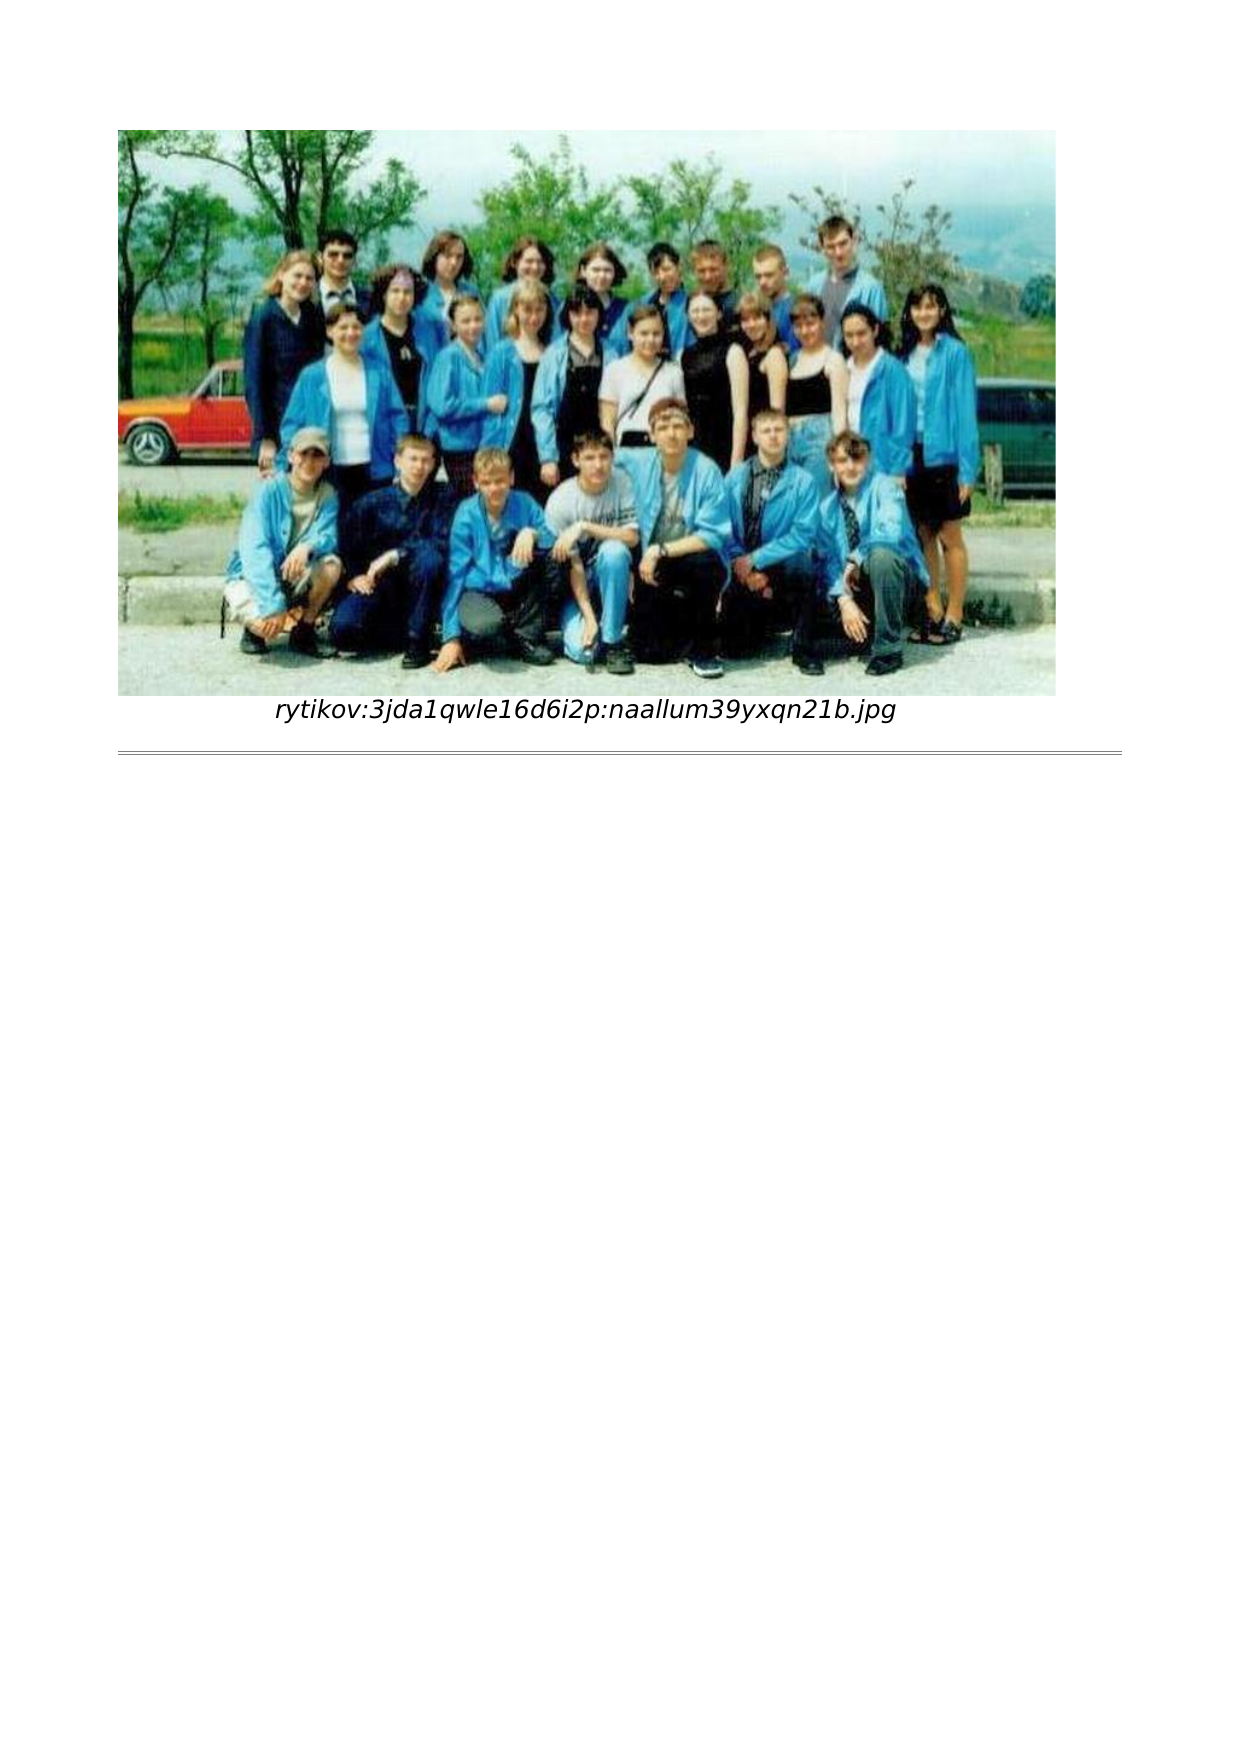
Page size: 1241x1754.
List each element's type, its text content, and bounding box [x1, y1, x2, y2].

text rytikov:3jda1qwle16d6i2p:naallum39yxqn21b.jpg [118, 696, 1056, 724]
picture [118, 130, 1056, 696]
